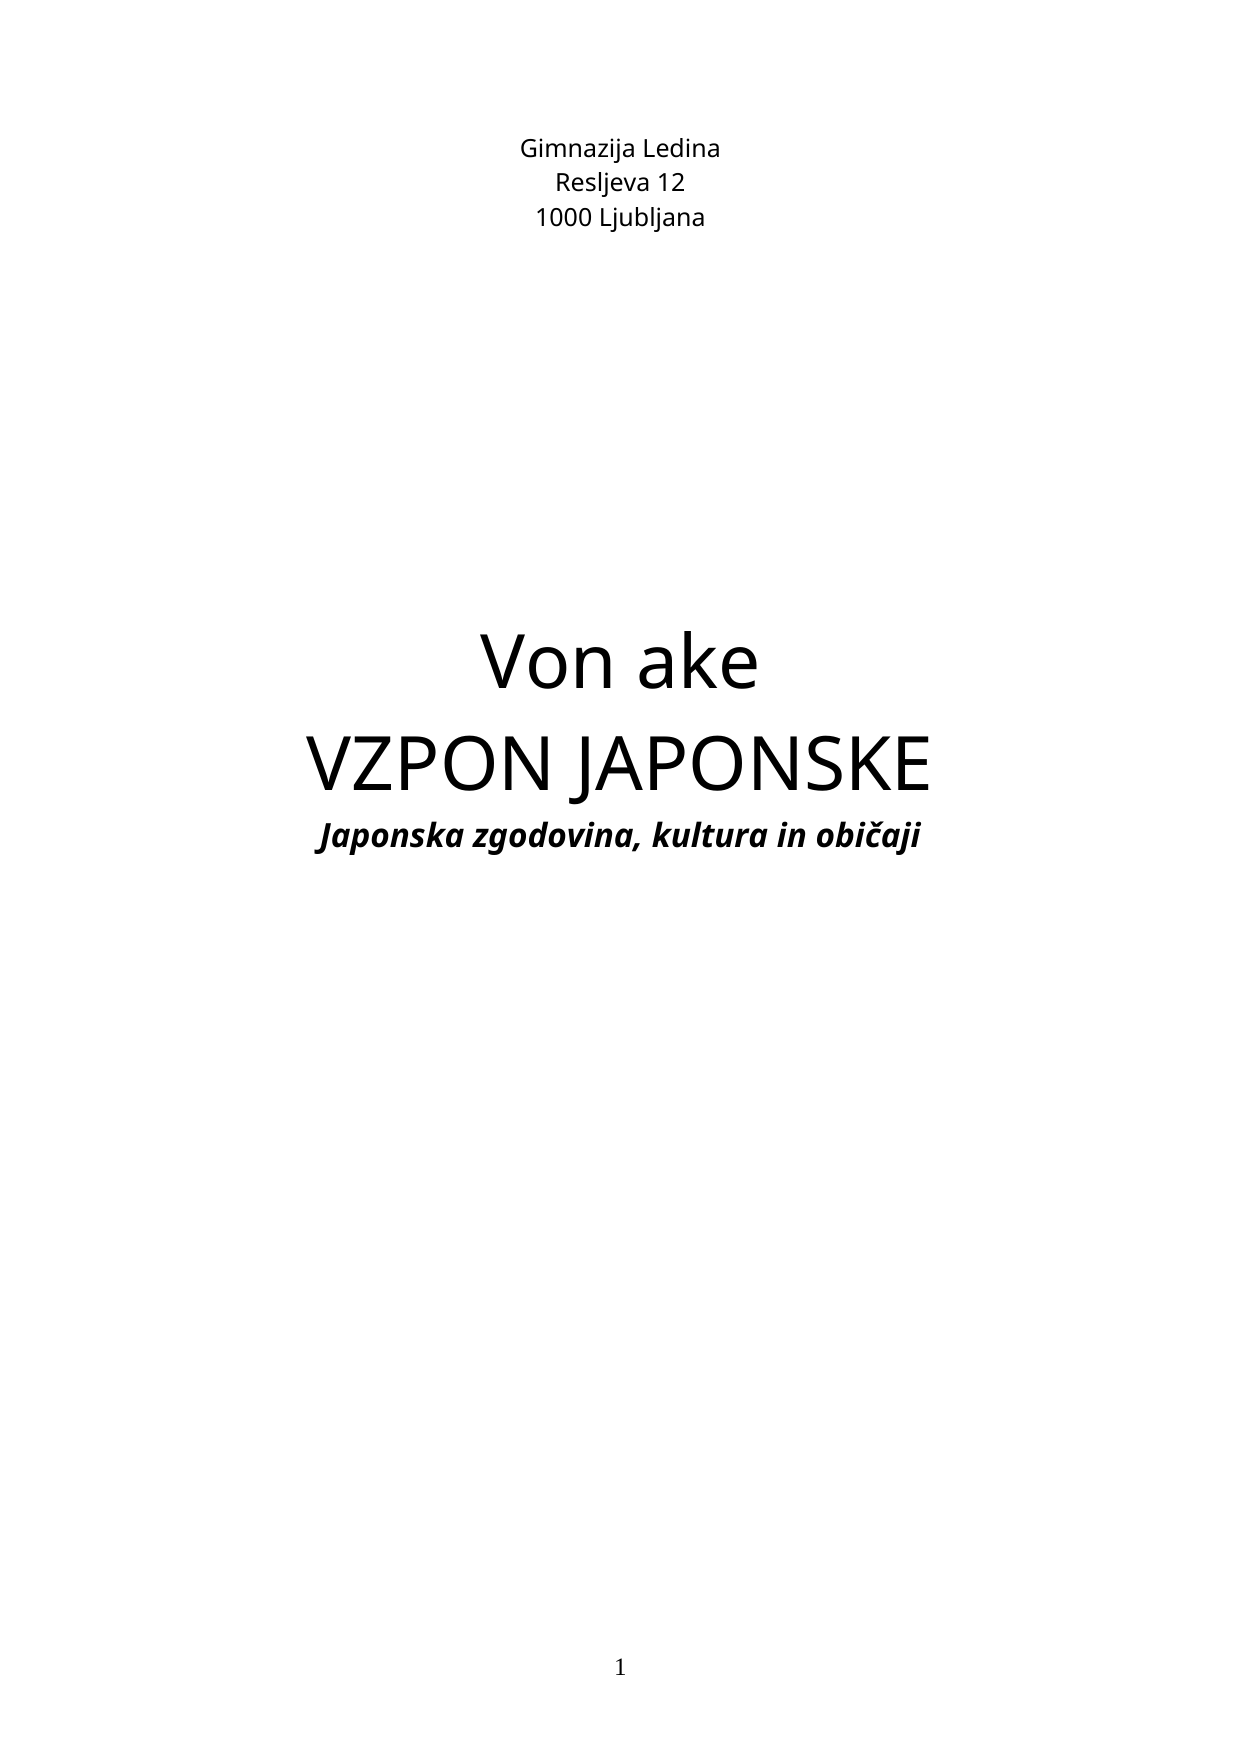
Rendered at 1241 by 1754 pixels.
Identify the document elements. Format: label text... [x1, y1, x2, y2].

text Japonska zgodovina, kultura in običaji [148, 812, 1093, 858]
text 1000 Ljubljana [148, 199, 1093, 233]
text VZPON JAPONSKE [148, 710, 1093, 812]
text Von ake [148, 608, 1093, 710]
text Resljeva 12 [148, 165, 1093, 199]
text Gimnazija Ledina [148, 131, 1093, 165]
